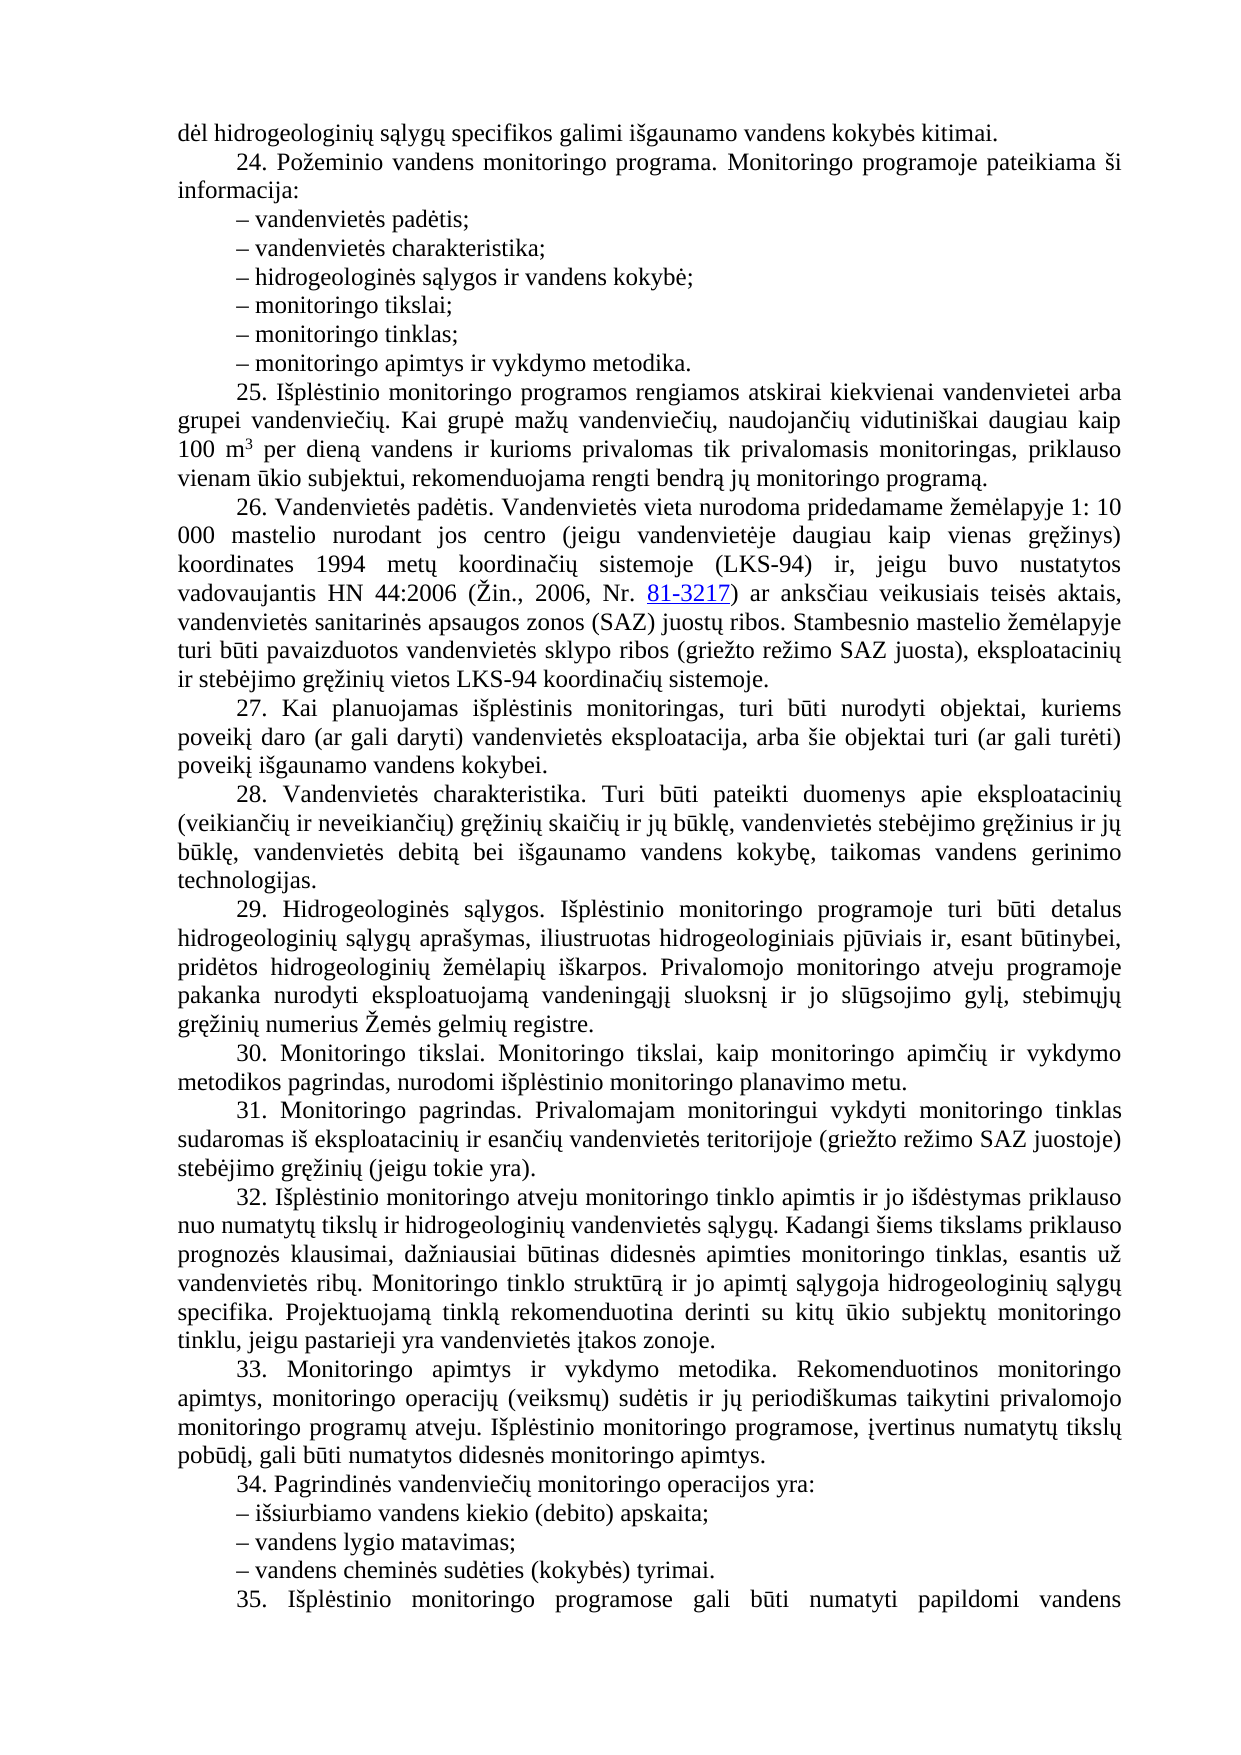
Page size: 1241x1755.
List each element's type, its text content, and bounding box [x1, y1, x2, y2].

text – hidrogeologinės sąlygos ir vandens kokybė; [177, 262, 1122, 291]
text 31. Monitoringo pagrindas. Privalomajam monitoringui vykdyti monitoringo tinklas sudaromas iš eksploatacinių ir esančių vandenvietės teritorijoje (griežto režimo SAZ juostoje) stebėjimo gręžinių (jeigu tokie yra). [177, 1096, 1122, 1182]
text dėl hidrogeologinių sąlygų specifikos galimi išgaunamo vandens kokybės kitimai. [177, 118, 1122, 147]
text 27. Kai planuojamas išplėstinis monitoringas, turi būti nurodyti objektai, kuriems poveikį daro (ar gali daryti) vandenvietės eksploatacija, arba šie objektai turi (ar gali turėti) poveikį išgaunamo vandens kokybei. [177, 693, 1122, 779]
text 30. Monitoringo tikslai. Monitoringo tikslai, kaip monitoringo apimčių ir vykdymo metodikos pagrindas, nurodomi išplėstinio monitoringo planavimo metu. [177, 1038, 1122, 1096]
text 24. Požeminio vandens monitoringo programa. Monitoringo programoje pateikiama ši informacija: [177, 147, 1122, 204]
text – vandenvietės charakteristika; [177, 233, 1122, 262]
text – išsiurbiamo vandens kiekio (debito) apskaita; [177, 1498, 1122, 1527]
text – vandens lygio matavimas; [177, 1527, 1122, 1556]
text – monitoringo apimtys ir vykdymo metodika. [177, 348, 1122, 377]
text 29. Hidrogeologinės sąlygos. Išplėstinio monitoringo programoje turi būti detalus hidrogeologinių sąlygų aprašymas, iliustruotas hidrogeologiniais pjūviais ir, esant būtinybei, pridėtos hidrogeologinių žemėlapių iškarpos. Privalomojo monitoringo atveju programoje pakanka nurodyti eksploatuojamą vandeningąjį sluoksnį ir jo slūgsojimo gylį, stebimųjų gręžinių numerius Žemės gelmių registre. [177, 894, 1122, 1038]
text – vandens cheminės sudėties (kokybės) tyrimai. [177, 1556, 1122, 1584]
text – vandenvietės padėtis; [177, 204, 1122, 233]
text – monitoringo tikslai; [177, 291, 1122, 319]
text 25. Išplėstinio monitoringo programos rengiamos atskirai kiekvienai vandenvietei arba grupei vandenviečių. Kai grupė mažų vandenviečių, naudojančių vidutiniškai daugiau kaip 100 m3 per dieną vandens ir kurioms privalomas tik privalomasis monitoringas, priklauso vienam ūkio subjektui, rekomenduojama rengti bendrą jų monitoringo programą. [177, 377, 1122, 492]
text 26. Vandenvietės padėtis. Vandenvietės vieta nurodoma pridedamame žemėlapyje 1: 10 000 mastelio nurodant jos centro (jeigu vandenvietėje daugiau kaip vienas gręžinys) koordinates 1994 metų koordinačių sistemoje (LKS-94) ir, jeigu buvo nustatytos vadovaujantis HN 44:2006 (Žin., 2006, Nr. 81-3217) ar anksčiau veikusiais teisės aktais, vandenvietės sanitarinės apsaugos zonos (SAZ) juostų ribos. Stambesnio mastelio žemėlapyje turi būti pavaizduotos vandenvietės sklypo ribos (griežto režimo SAZ juosta), eksploatacinių ir stebėjimo gręžinių vietos LKS-94 koordinačių sistemoje. [177, 492, 1122, 693]
text 28. Vandenvietės charakteristika. Turi būti pateikti duomenys apie eksploatacinių (veikiančių ir neveikiančių) gręžinių skaičių ir jų būklę, vandenvietės stebėjimo gręžinius ir jų būklę, vandenvietės debitą bei išgaunamo vandens kokybę, taikomas vandens gerinimo technologijas. [177, 779, 1122, 894]
text – monitoringo tinklas; [177, 319, 1122, 348]
text 35. Išplėstinio monitoringo programose gali būti numatyti papildomi vandens [177, 1584, 1122, 1613]
text 34. Pagrindinės vandenviečių monitoringo operacijos yra: [177, 1469, 1122, 1498]
text 33. Monitoringo apimtys ir vykdymo metodika. Rekomenduotinos monitoringo apimtys, monitoringo operacijų (veiksmų) sudėtis ir jų periodiškumas taikytini privalomojo monitoringo programų atveju. Išplėstinio monitoringo programose, įvertinus numatytų tikslų pobūdį, gali būti numatytos didesnės monitoringo apimtys. [177, 1354, 1122, 1469]
text 32. Išplėstinio monitoringo atveju monitoringo tinklo apimtis ir jo išdėstymas priklauso nuo numatytų tikslų ir hidrogeologinių vandenvietės sąlygų. Kadangi šiems tikslams priklauso prognozės klausimai, dažniausiai būtinas didesnės apimties monitoringo tinklas, esantis už vandenvietės ribų. Monitoringo tinklo struktūrą ir jo apimtį sąlygoja hidrogeologinių sąlygų specifika. Projektuojamą tinklą rekomenduotina derinti su kitų ūkio subjektų monitoringo tinklu, jeigu pastarieji yra vandenvietės įtakos zonoje. [177, 1182, 1122, 1354]
